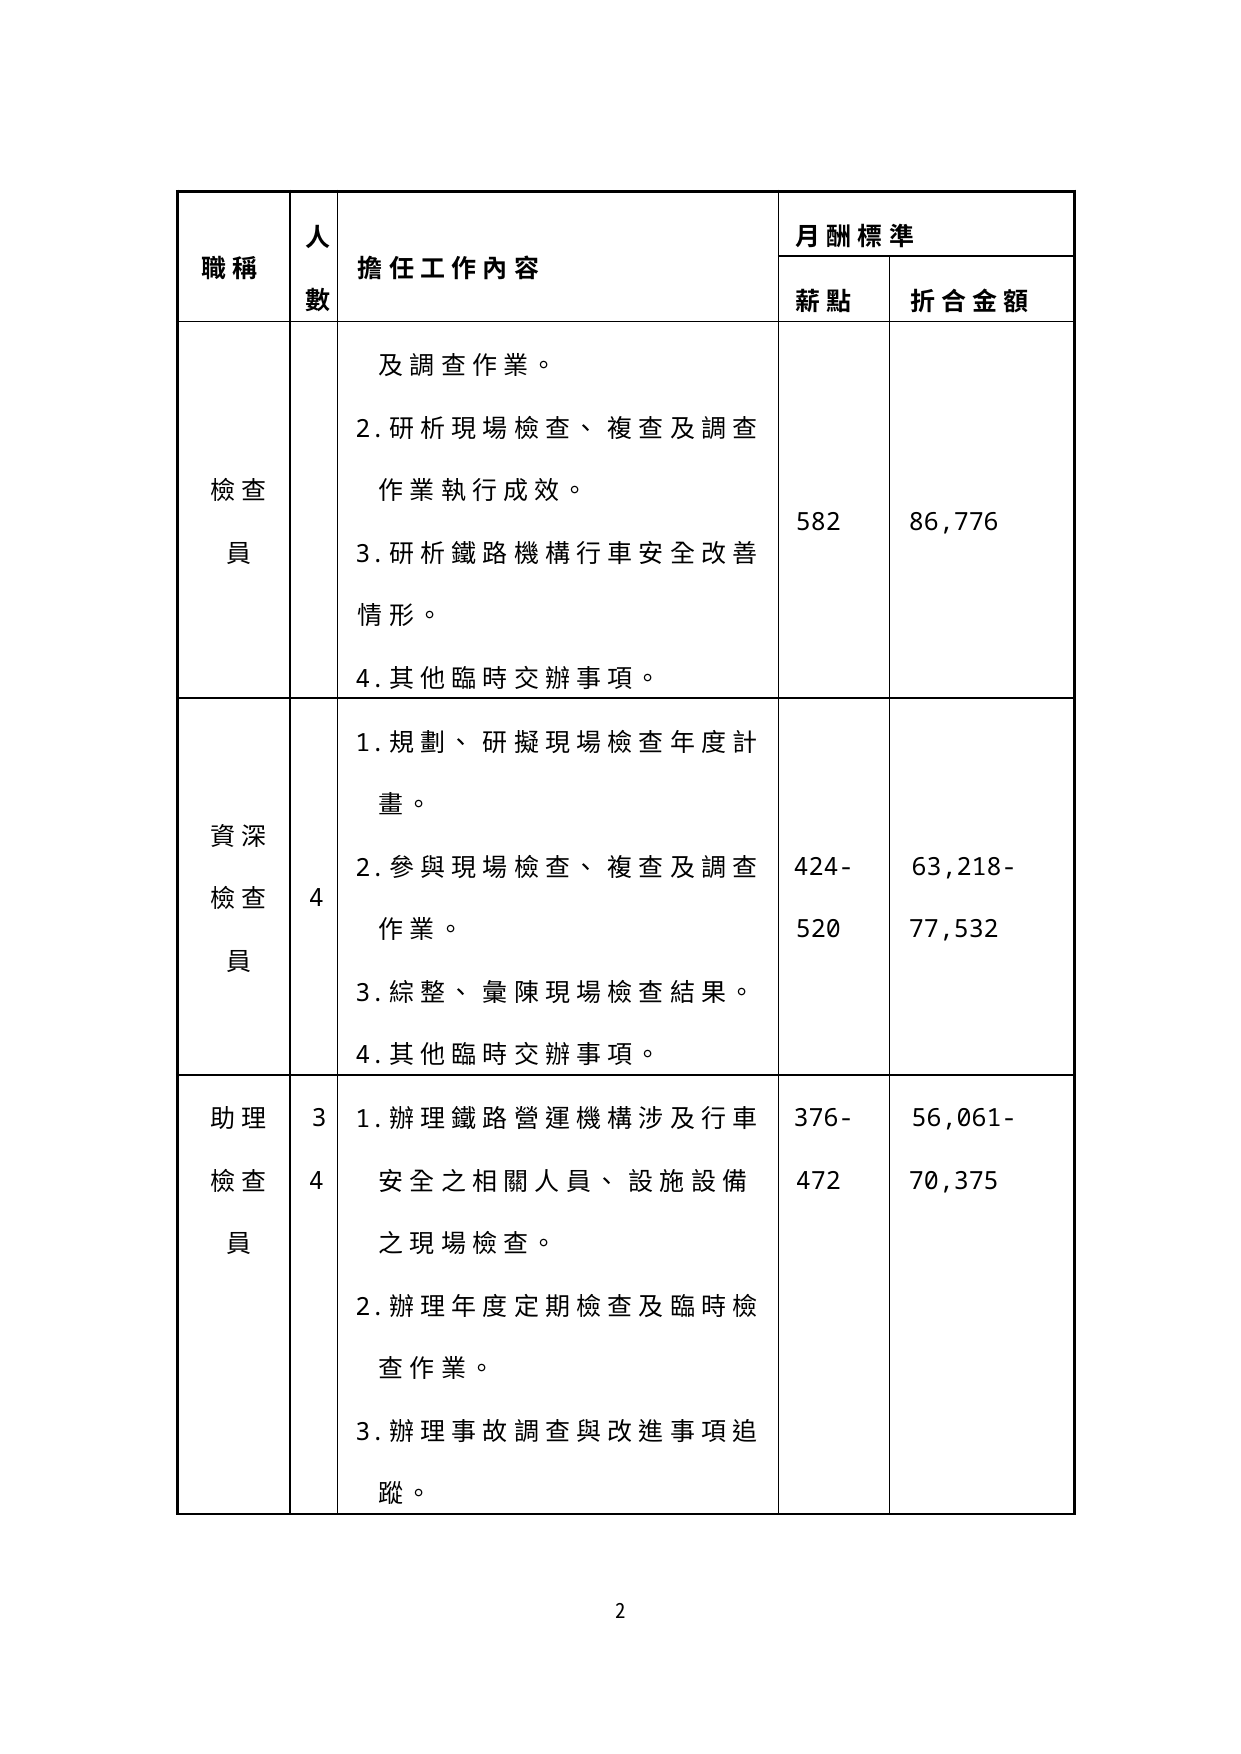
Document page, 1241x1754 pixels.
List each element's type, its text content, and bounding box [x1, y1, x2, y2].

table_cell 1.辦理鐵路營運機構涉及行車安全之相關人員、設施設備之現場檢查。 2.辦理年度定期檢查及臨時檢查作業。 3.辦理事故調查與改進事項追蹤。 [338, 1076, 778, 1513]
table_cell 折合金額 [890, 257, 1073, 321]
table_cell 376-472 [779, 1076, 889, 1513]
table_cell 63,218-77,532 [890, 699, 1073, 1074]
table_cell 助理檢查員 [179, 1076, 289, 1513]
table_header 職稱 [179, 193, 289, 321]
table_cell 4 [291, 699, 337, 1074]
table_cell 34 [291, 1076, 337, 1513]
table_cell 424-520 [779, 699, 889, 1074]
table_cell [291, 322, 337, 697]
table_cell 56,061-70,375 [890, 1076, 1073, 1513]
table_cell 1.規劃、研擬現場檢查年度計畫。 2.參與現場檢查、複查及調查作業。 3.綜整、彙陳現場檢查結果。 4.其他臨時交辦事項。 [338, 699, 778, 1074]
table_header 月酬標準 [779, 193, 1073, 255]
table_cell 薪點 [779, 257, 889, 321]
table_cell 86,776 [890, 322, 1073, 697]
table_cell 及調查作業。 2.研析現場檢查、複查及調查作業執行成效。 3.研析鐵路機構行車安全改善情形。 4.其他臨時交辦事項。 [338, 322, 778, 697]
table_cell 資深檢查員 [179, 699, 289, 1074]
table_header 人數 [291, 193, 337, 321]
table_cell 檢查員 [179, 322, 289, 697]
table_cell 582 [779, 322, 889, 697]
table_header 擔任工作內容 [338, 193, 778, 321]
